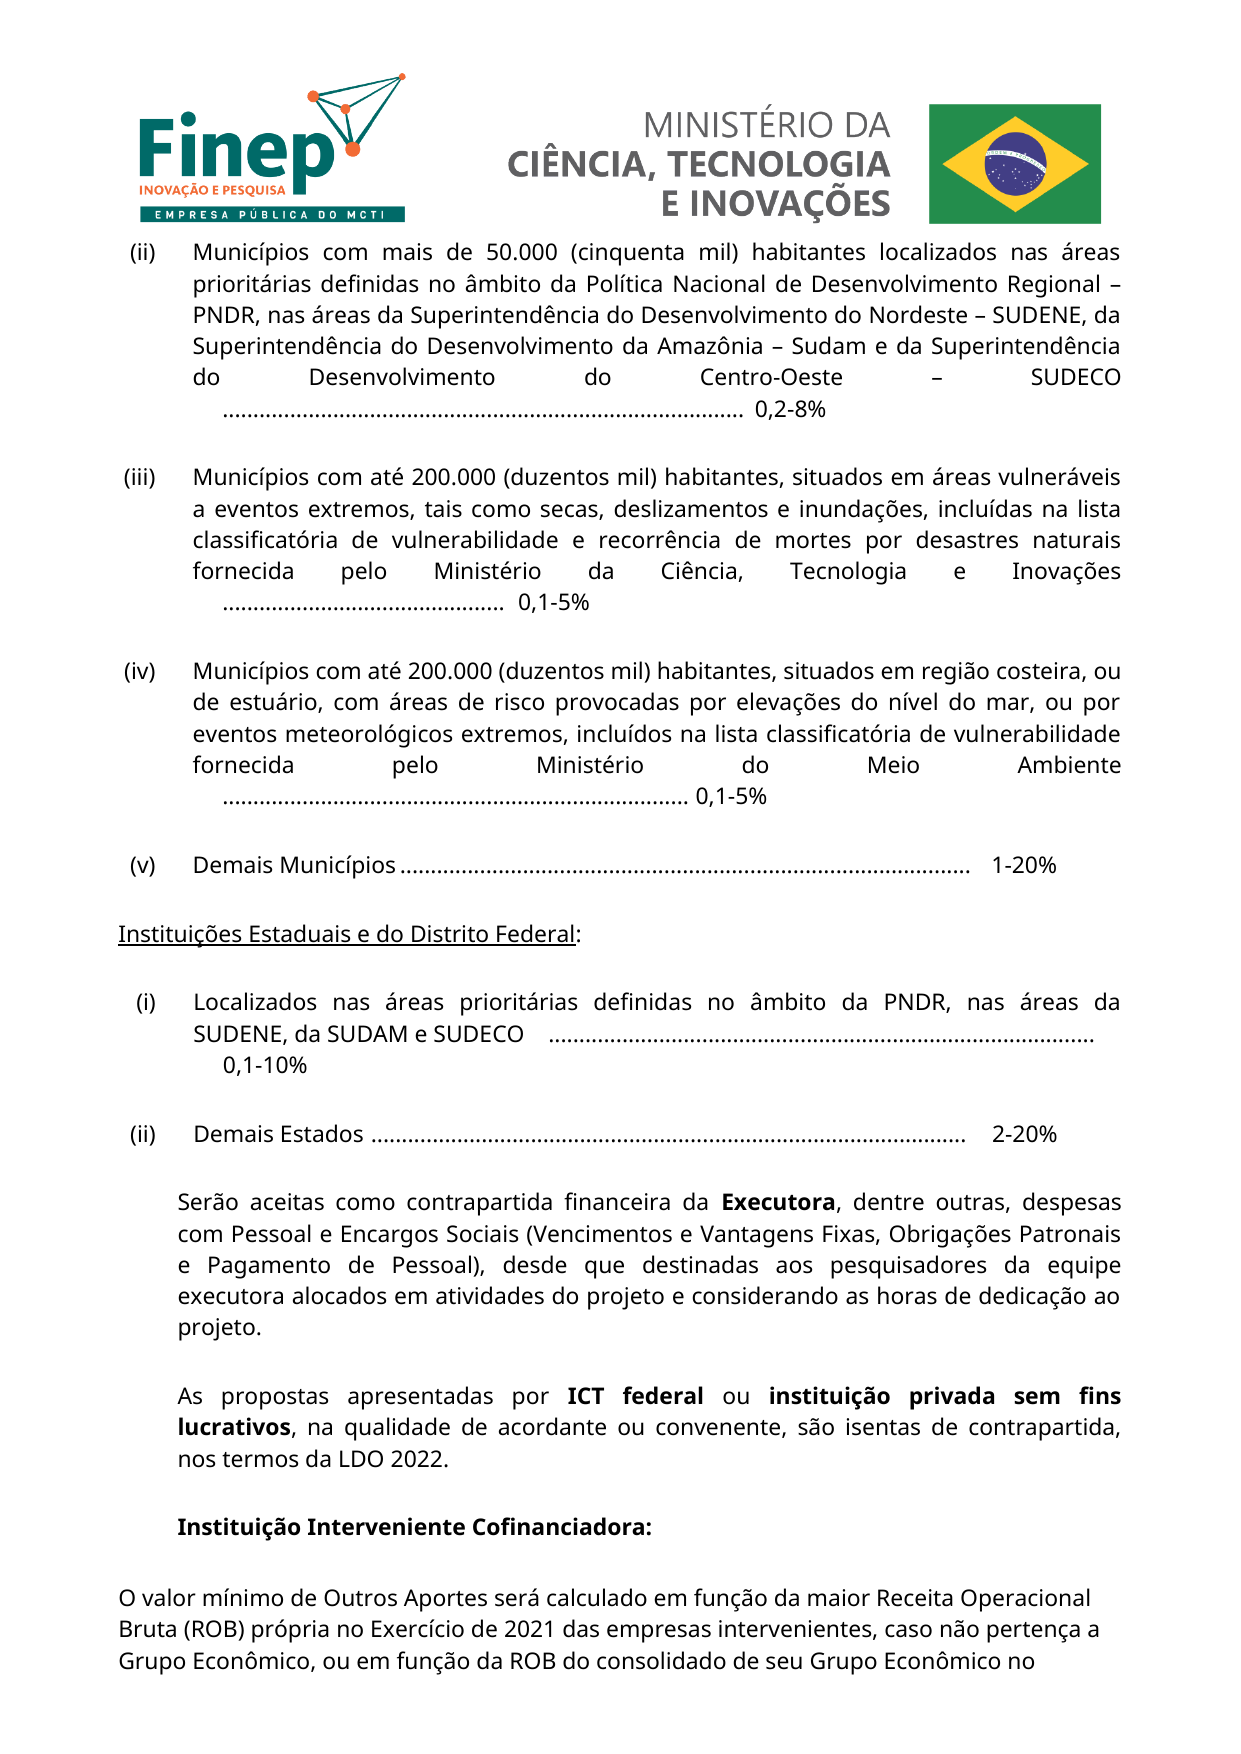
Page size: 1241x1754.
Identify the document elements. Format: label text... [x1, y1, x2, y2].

subtitle As propostas apresentadas por ICT federal ou instituição privada sem fins lucrativos, na qualidade de acordante ou convenente, são isentas de contrapartida, nos termos da LDO 2022. [177, 1380, 1122, 1474]
list Localizados nas áreas prioritárias definidas no âmbito da PNDR, nas áreas da SUDENE, da SUDAM e SUDECO ......................................................................................... 0,1-10% [156, 986, 1122, 1080]
list Demais Estados ................................................................................................. 2-20% [156, 1117, 1122, 1149]
subtitle Serão aceitas como contrapartida financeira da Executora, dentre outras, despesas com Pessoal e Encargos Sociais (Vencimentos e Vantagens Fixas, Obrigações Patronais e Pagamento de Pessoal), desde que destinadas aos pesquisadores da equipe executora alocados em atividades do projeto e considerando as horas de dedicação ao projeto. [177, 1186, 1122, 1342]
list Demais Municípios ............................................................................................. 1-20% [155, 849, 1122, 880]
subtitle Instituição Interveniente Cofinanciadora: [177, 1511, 1122, 1542]
subtitle O valor mínimo de Outros Aportes será calculado em função da maior Receita Operacional Bruta (ROB) própria no Exercício de 2021 das empresas intervenientes, caso não pertença a Grupo Econômico, ou em função da ROB do consolidado de seu Grupo Econômico no [118, 1582, 1122, 1676]
list Municípios com até 200.000 (duzentos mil) habitantes, situados em região costeira, ou de estuário, com áreas de risco provocadas por elevações do nível do mar, ou por eventos meteorológicos extremos, incluídos na lista classificatória de vulnerabilidade fornecida pelo Ministério do Meio Ambiente ............................................................................ 0,1-5% [155, 655, 1122, 811]
subtitle Instituições Estaduais e do Distrito Federal: [118, 917, 1122, 949]
list Municípios com mais de 50.000 (cinquenta mil) habitantes localizados nas áreas prioritárias definidas no âmbito da Política Nacional de Desenvolvimento Regional – PNDR, nas áreas da Superintendência do Desenvolvimento do Nordeste – SUDENE, da Superintendência do Desenvolvimento da Amazônia – Sudam e da Superintendência do Desenvolvimento do Centro-Oeste – SUDECO ..................................................................................... 0,2-8% [155, 236, 1122, 424]
list Municípios com até 200.000 (duzentos mil) habitantes, situados em áreas vulneráveis a eventos extremos, tais como secas, deslizamentos e inundações, incluídas na lista classificatória de vulnerabilidade e recorrência de mortes por desastres naturais fornecida pelo Ministério da Ciência, Tecnologia e Inovações .............................................. 0,1-5% [155, 461, 1122, 617]
